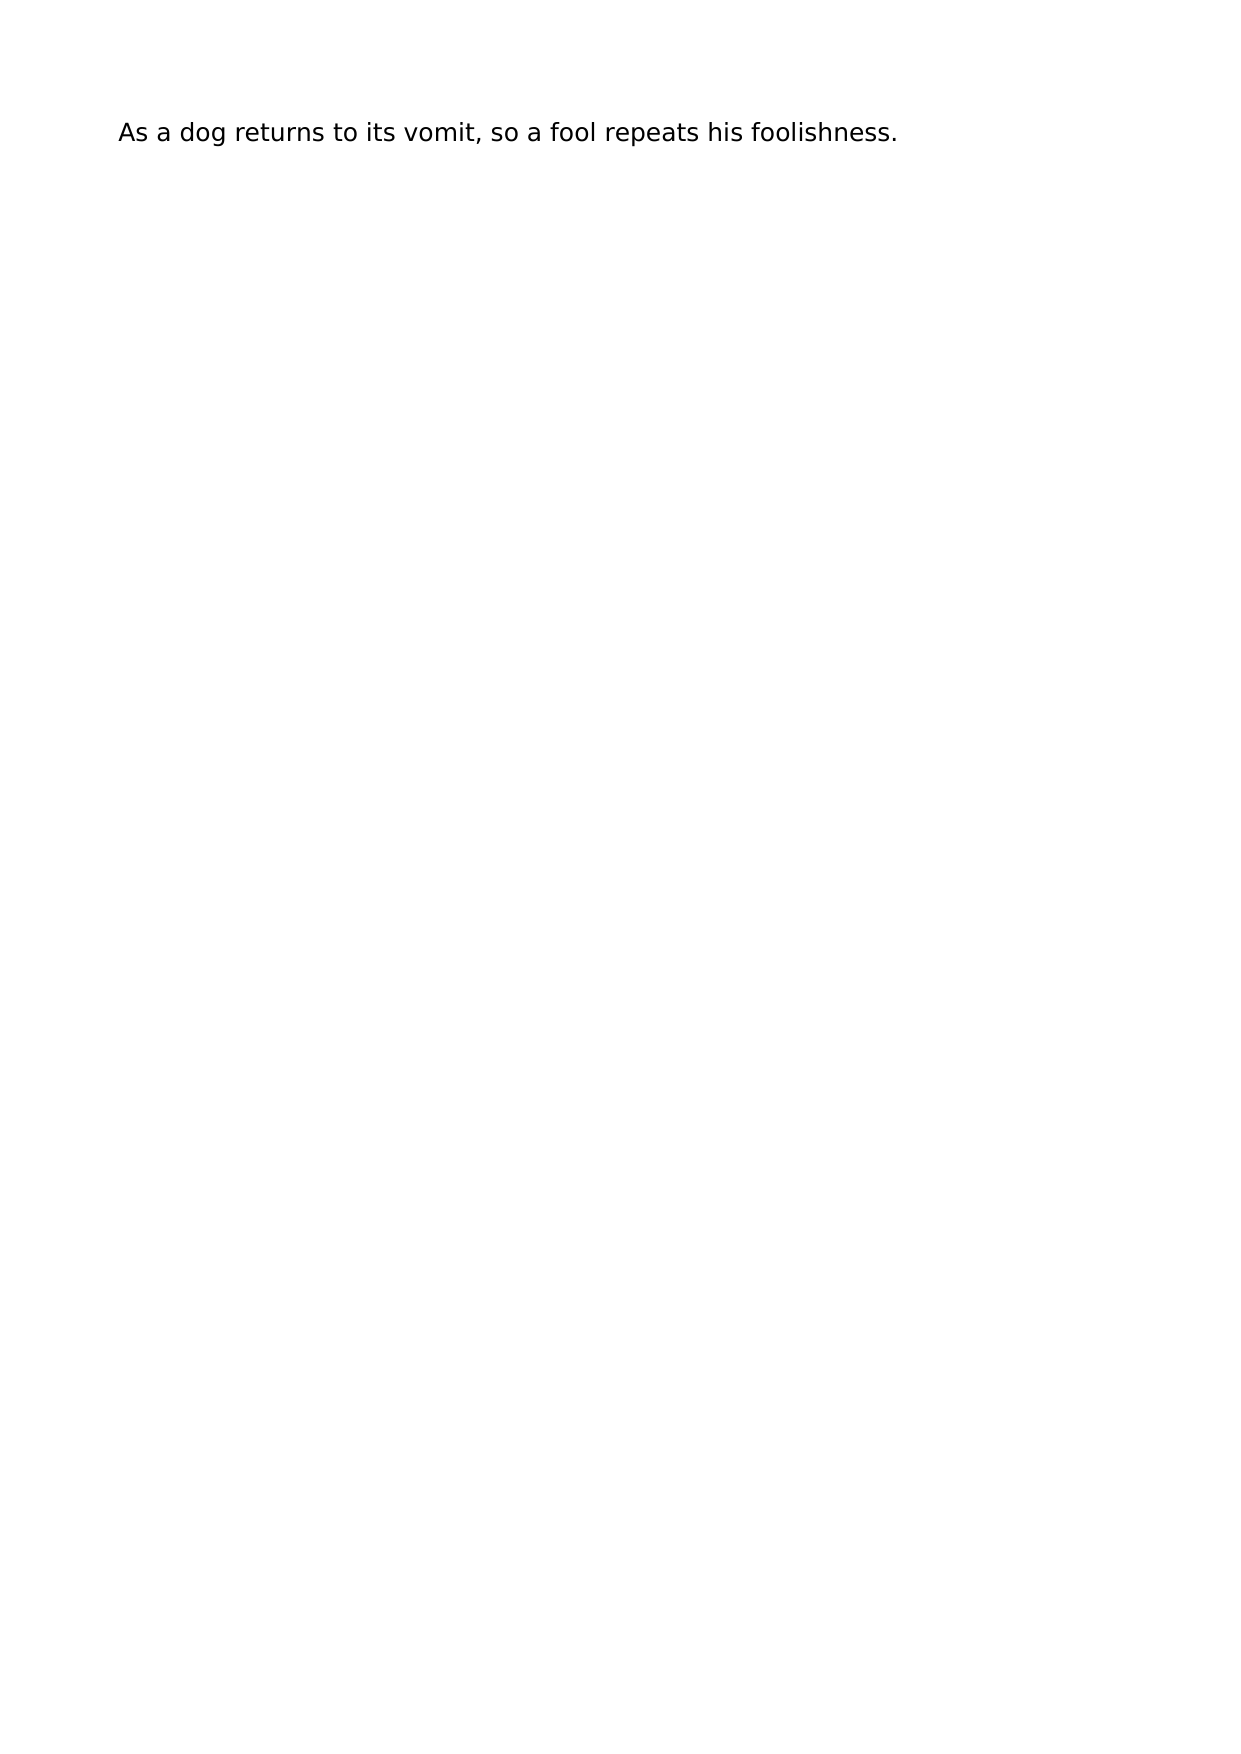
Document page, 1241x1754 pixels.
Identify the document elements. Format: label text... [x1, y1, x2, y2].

text As a dog returns to its vomit, so a fool repeats his foolishness. [118, 118, 1122, 147]
